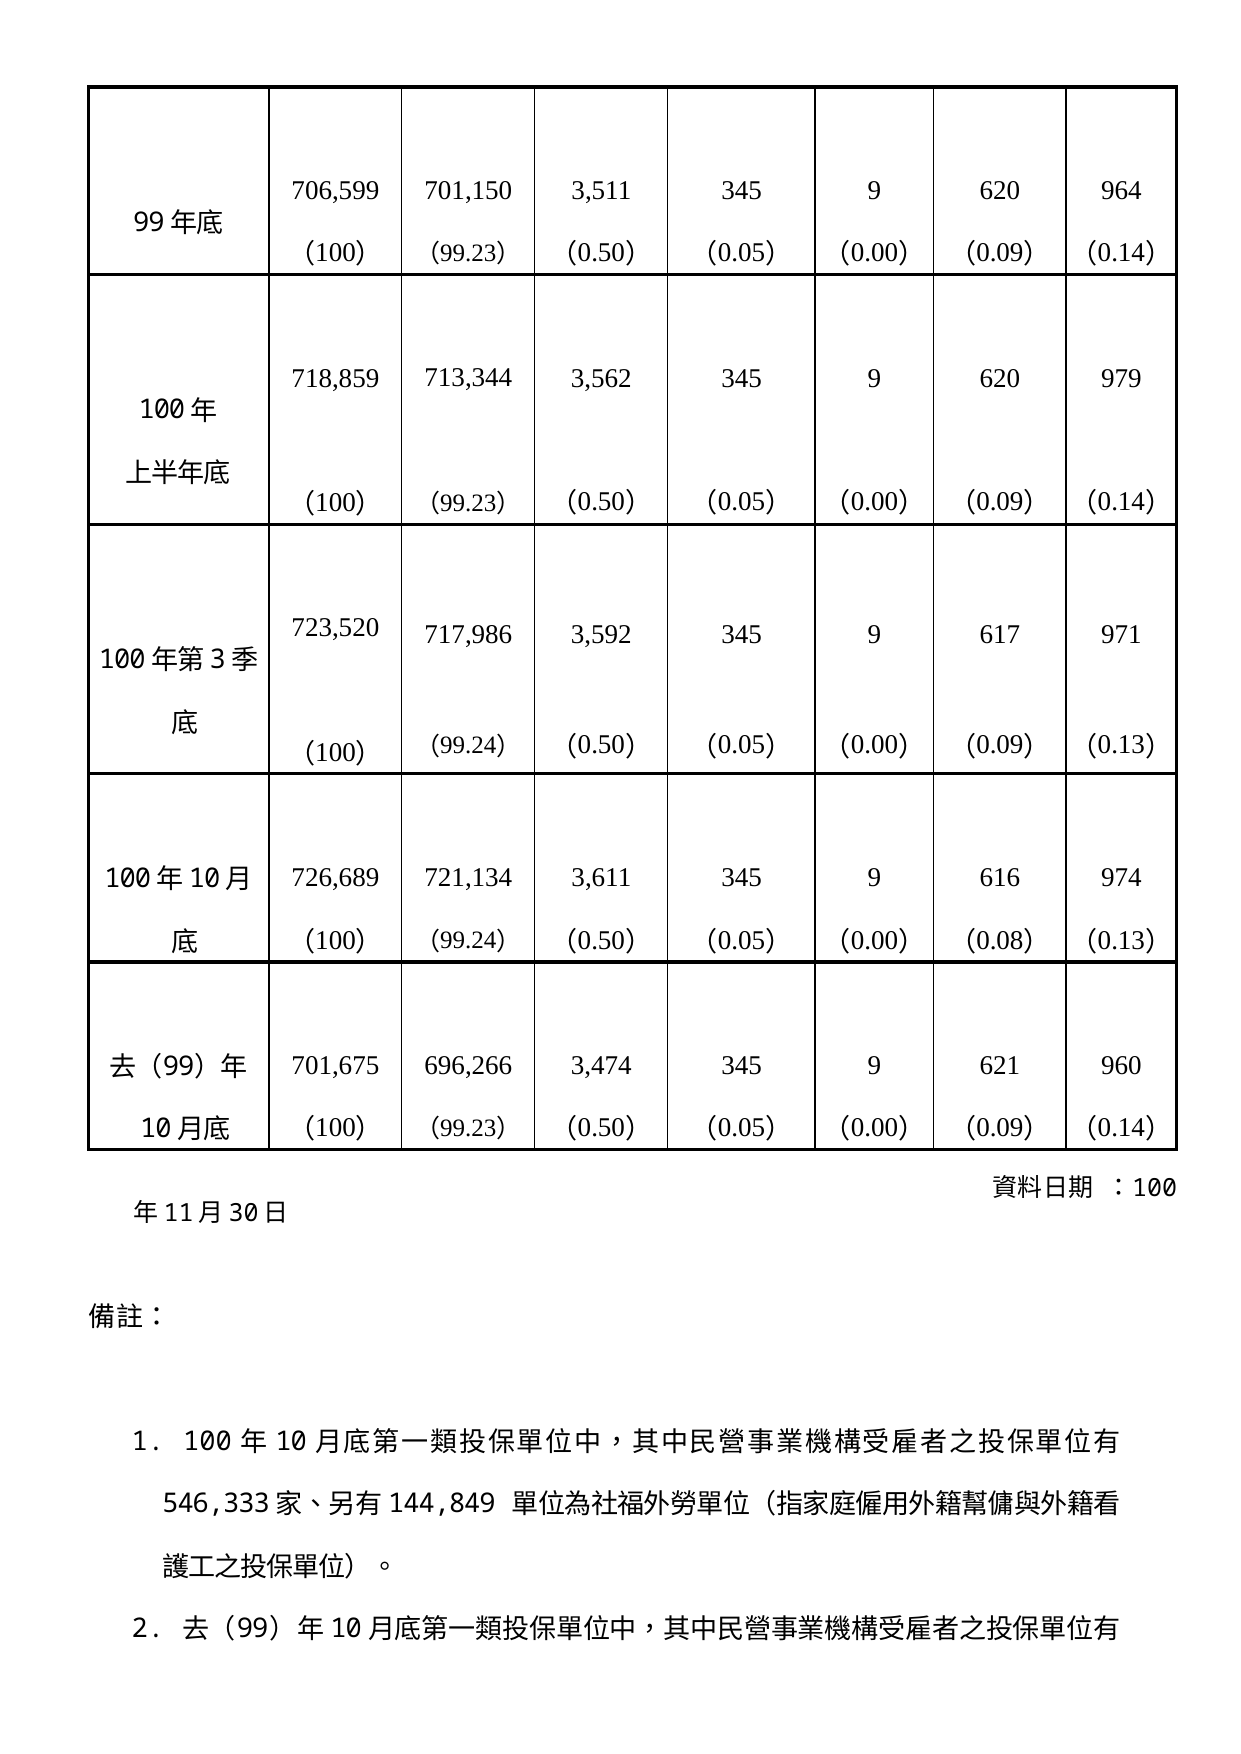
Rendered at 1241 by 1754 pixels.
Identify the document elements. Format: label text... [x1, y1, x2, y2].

table_cell 99年底 [90, 89, 268, 273]
table_cell 345 （0.05） [668, 526, 814, 772]
table_cell 100年 上半年底 [90, 276, 268, 523]
table_cell 620 （0.09） [934, 89, 1065, 273]
table_cell 721,134 （99.24） [402, 775, 534, 960]
table_cell 696,266 （99.23） [402, 964, 534, 1148]
table_cell 620 （0.09） [934, 276, 1065, 523]
table_cell 971 （0.13） [1067, 526, 1175, 772]
table_cell 345 （0.05） [668, 964, 814, 1148]
table_cell 9 （0.00） [816, 89, 933, 273]
table_cell 100年10月底 [90, 775, 268, 960]
table_cell 345 （0.05） [668, 775, 814, 960]
table_cell 717,986 （99.24） [402, 526, 534, 772]
table_cell 9 （0.00） [816, 526, 933, 772]
table_cell 701,675 （100） [270, 964, 401, 1148]
table_cell 616 （0.08） [934, 775, 1065, 960]
table_cell 723,520 （100） [270, 526, 401, 772]
table_cell 9 （0.00） [816, 964, 933, 1148]
table_cell 617 （0.09） [934, 526, 1065, 772]
text 2. 去（99）年10月底第一類投保單位中，其中民營事業機構受雇者之投保單位有 [131, 1585, 1122, 1648]
table_cell 3,511 （0.50） [535, 89, 667, 273]
text 1. 100年10月底第一類投保單位中，其中民營事業機構受雇者之投保單位有546,333家、另有144,849 單位為社福外勞單位（指家庭僱用外籍幫傭與外籍看護工之投保單位）。 [131, 1398, 1122, 1585]
table_cell 去（99）年 10月底 [90, 964, 268, 1148]
table_cell 964 （0.14） [1067, 89, 1175, 273]
table_cell 713,344 （99.23） [402, 276, 534, 523]
table_cell 3,474 （0.50） [535, 964, 667, 1148]
text 資料日期 ：100年11月30日 [105, 1176, 1177, 1226]
table_cell 621 （0.09） [934, 964, 1065, 1148]
table_cell 345 （0.05） [668, 276, 814, 523]
table_cell 701,150 （99.23） [402, 89, 534, 273]
table_cell 3,562 （0.50） [535, 276, 667, 523]
text 備註： [89, 1273, 1122, 1335]
table_cell 974 （0.13） [1067, 775, 1175, 960]
table_cell 3,592 （0.50） [535, 526, 667, 772]
table_cell 979 （0.14） [1067, 276, 1175, 523]
table_cell 960 （0.14） [1067, 964, 1175, 1148]
table_cell 3,611 （0.50） [535, 775, 667, 960]
table_cell 345 （0.05） [668, 89, 814, 273]
table_cell 706,599 （100） [270, 89, 401, 273]
table_cell 9 （0.00） [816, 775, 933, 960]
table_cell 726,689 （100） [270, 775, 401, 960]
table_cell 100年第3季底 [90, 526, 268, 772]
table_cell 718,859 （100） [270, 276, 401, 523]
table_cell 9 （0.00） [816, 276, 933, 523]
